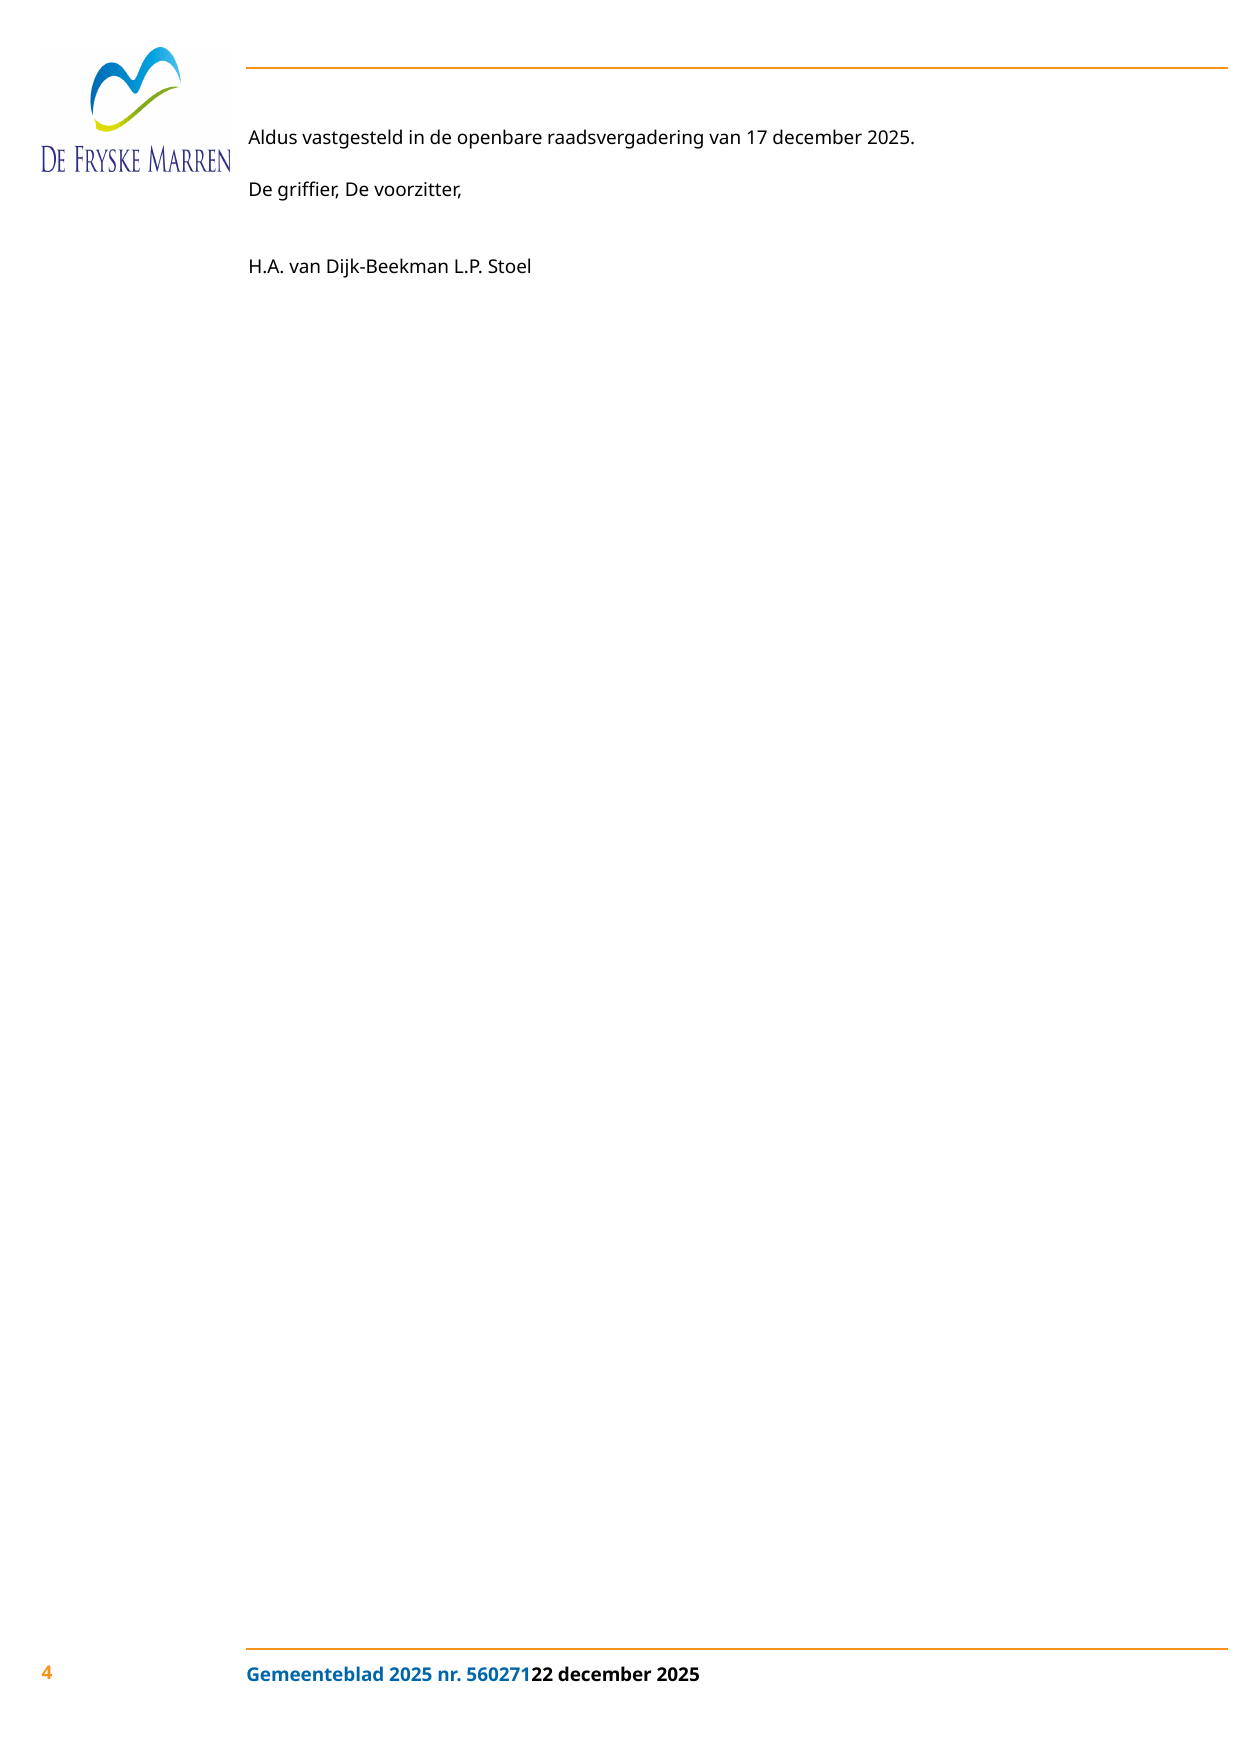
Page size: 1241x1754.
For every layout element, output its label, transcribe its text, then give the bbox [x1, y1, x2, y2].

text H.A. van Dijk-Beekman L.P. Stoel [248, 253, 1152, 279]
picture [41, 47, 231, 172]
text De griffier, De voorzitter, [248, 176, 1152, 202]
text Aldus vastgesteld in de openbare raadsvergadering van 17 december 2025. [248, 124, 1152, 150]
